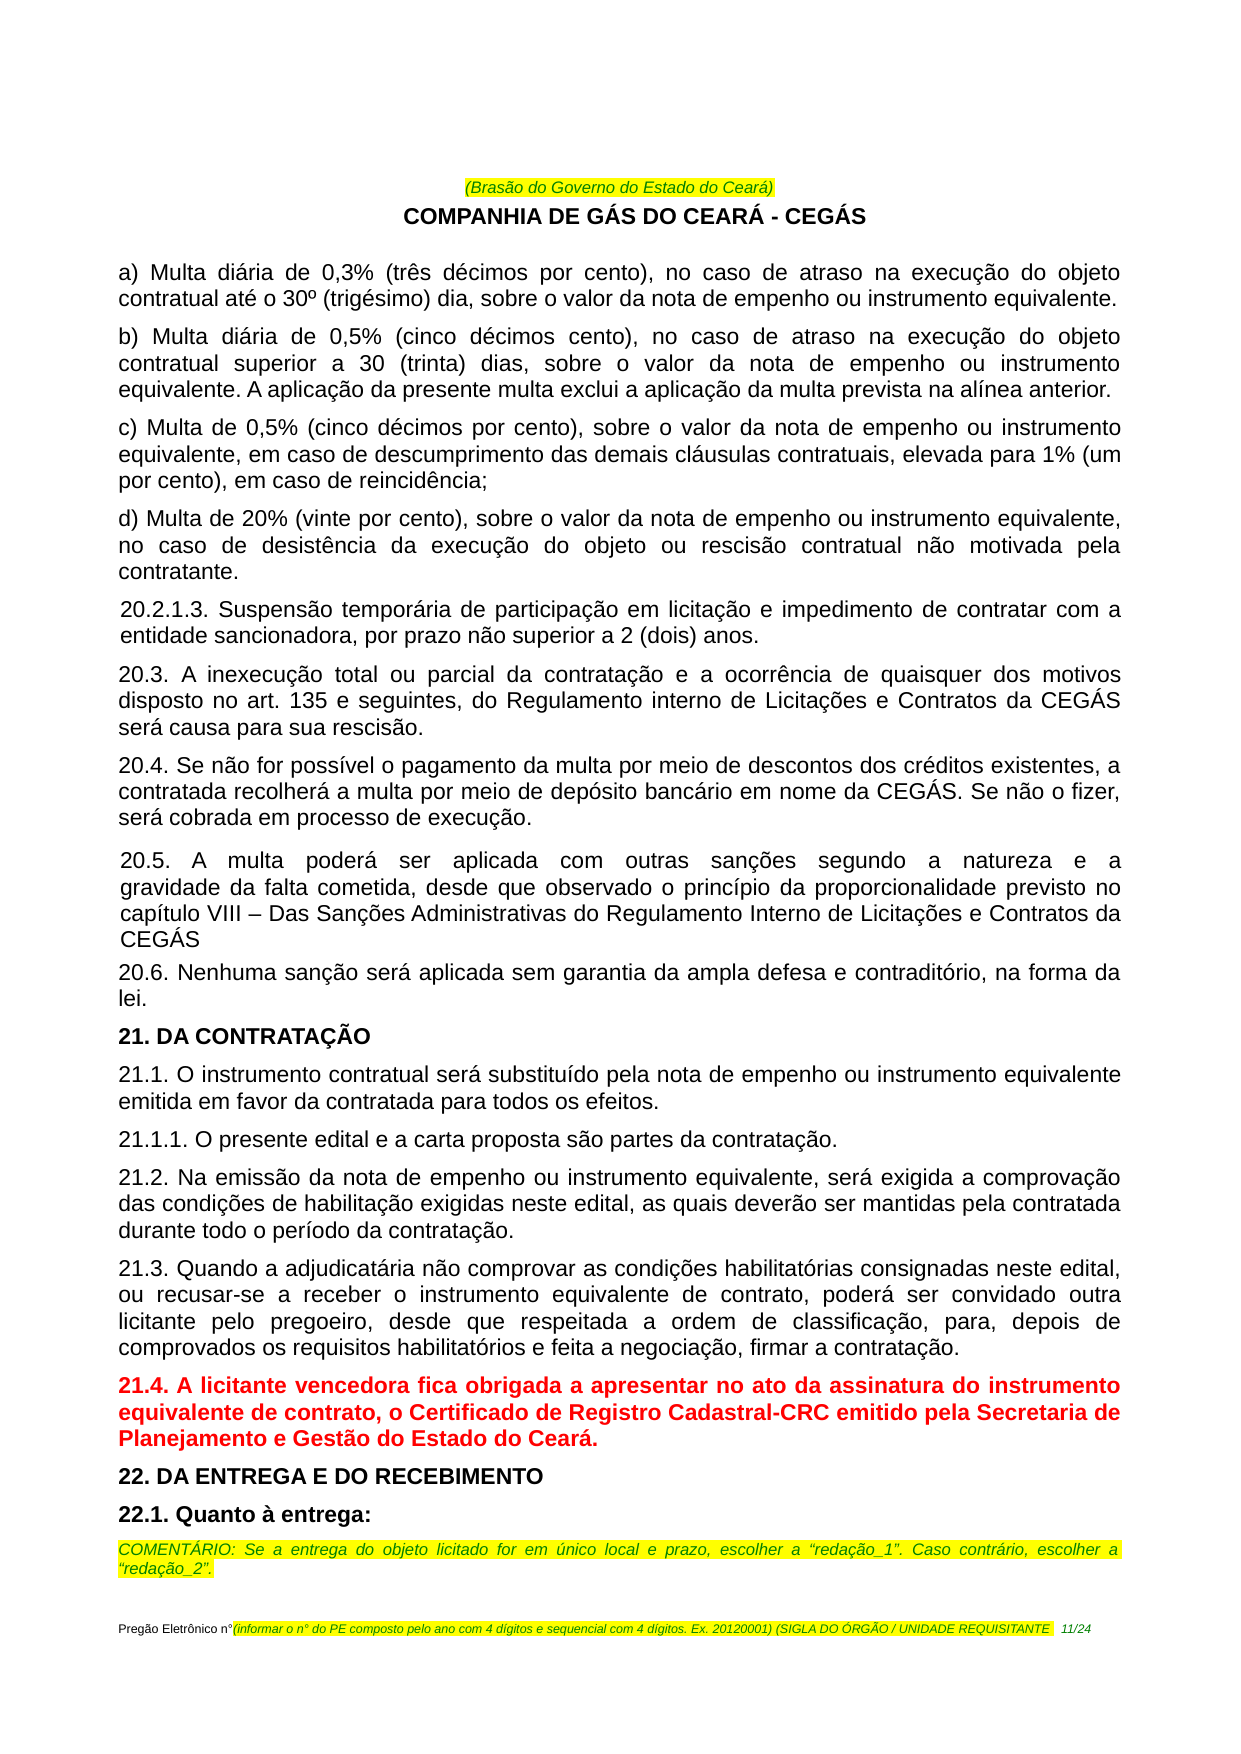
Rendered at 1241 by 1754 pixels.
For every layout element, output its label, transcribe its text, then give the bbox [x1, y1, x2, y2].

text COMENTÁRIO: Se a entrega do objeto licitado for em único local e prazo, escolher a “redação_1”. Caso contrário, escolher a “redação_2”. [118, 1540, 1122, 1578]
text 21.1. O instrumento contratual será substituído pela nota de empenho ou instrumento equivalente emitida em favor da contratada para todos os efeitos. [118, 1061, 1122, 1114]
text 22. DA ENTREGA E DO RECEBIMENTO [118, 1463, 1122, 1489]
text 21. DA CONTRATAÇÃO [118, 1023, 1122, 1049]
text 20.5. A multa poderá ser aplicada com outras sanções segundo a natureza e a gravidade da falta cometida, desde que observado o princípio da proporcionalidade previsto no capítulo VIII – Das Sanções Administrativas do Regulamento Interno de Licitações e Contratos da CEGÁS [120, 847, 1122, 952]
text 20.3. A inexecução total ou parcial da contratação e a ocorrência de quaisquer dos motivos disposto no art. 135 e seguintes, do Regulamento interno de Licitações e Contratos da CEGÁS será causa para sua rescisão. [118, 661, 1122, 740]
text 20.2.1.3. Suspensão temporária de participação em licitação e impedimento de contratar com a entidade sancionadora, por prazo não superior a 2 (dois) anos. [120, 596, 1122, 649]
text a) Multa diária de 0,3% (três décimos por cento), no caso de atraso na execução do objeto contratual até o 30º (trigésimo) dia, sobre o valor da nota de empenho ou instrumento equivalente. [118, 259, 1122, 311]
text 20.6. Nenhuma sanção será aplicada sem garantia da ampla defesa e contraditório, na forma da lei. [118, 958, 1122, 1011]
text b) Multa diária de 0,5% (cinco décimos cento), no caso de atraso na execução do objeto contratual superior a 30 (trinta) dias, sobre o valor da nota de empenho ou instrumento equivalente. A aplicação da presente multa exclui a aplicação da multa prevista na alínea anterior. [118, 323, 1122, 402]
text 21.2. Na emissão da nota de empenho ou instrumento equivalente, será exigida a comprovação das condições de habilitação exigidas neste edital, as quais deverão ser mantidas pela contratada durante todo o período da contratação. [118, 1164, 1122, 1243]
text 21.4. A licitante vencedora fica obrigada a apresentar no ato da assinatura do instrumento equivalente de contrato, o Certificado de Registro Cadastral-CRC emitido pela Secretaria de Planejamento e Gestão do Estado do Ceará. [118, 1372, 1122, 1451]
text 20.4. Se não for possível o pagamento da multa por meio de descontos dos créditos existentes, a contratada recolherá a multa por meio de depósito bancário em nome da CEGÁS. Se não o fizer, será cobrada em processo de execução. [118, 752, 1122, 831]
text d) Multa de 20% (vinte por cento), sobre o valor da nota de empenho ou instrumento equivalente, no caso de desistência da execução do objeto ou rescisão contratual não motivada pela contratante. [118, 505, 1122, 584]
text 21.3. Quando a adjudicatária não comprovar as condições habilitatórias consignadas neste edital, ou recusar-se a receber o instrumento equivalente de contrato, poderá ser convidado outra licitante pelo pregoeiro, desde que respeitada a ordem de classificação, para, depois de comprovados os requisitos habilitatórios e feita a negociação, firmar a contratação. [118, 1255, 1122, 1360]
text c) Multa de 0,5% (cinco décimos por cento), sobre o valor da nota de empenho ou instrumento equivalente, em caso de descumprimento das demais cláusulas contratuais, elevada para 1% (um por cento), em caso de reincidência; [118, 414, 1122, 493]
text 21.1.1. O presente edital e a carta proposta são partes da contratação. [118, 1126, 1122, 1152]
text 22.1. Quanto à entrega: [118, 1501, 1122, 1528]
